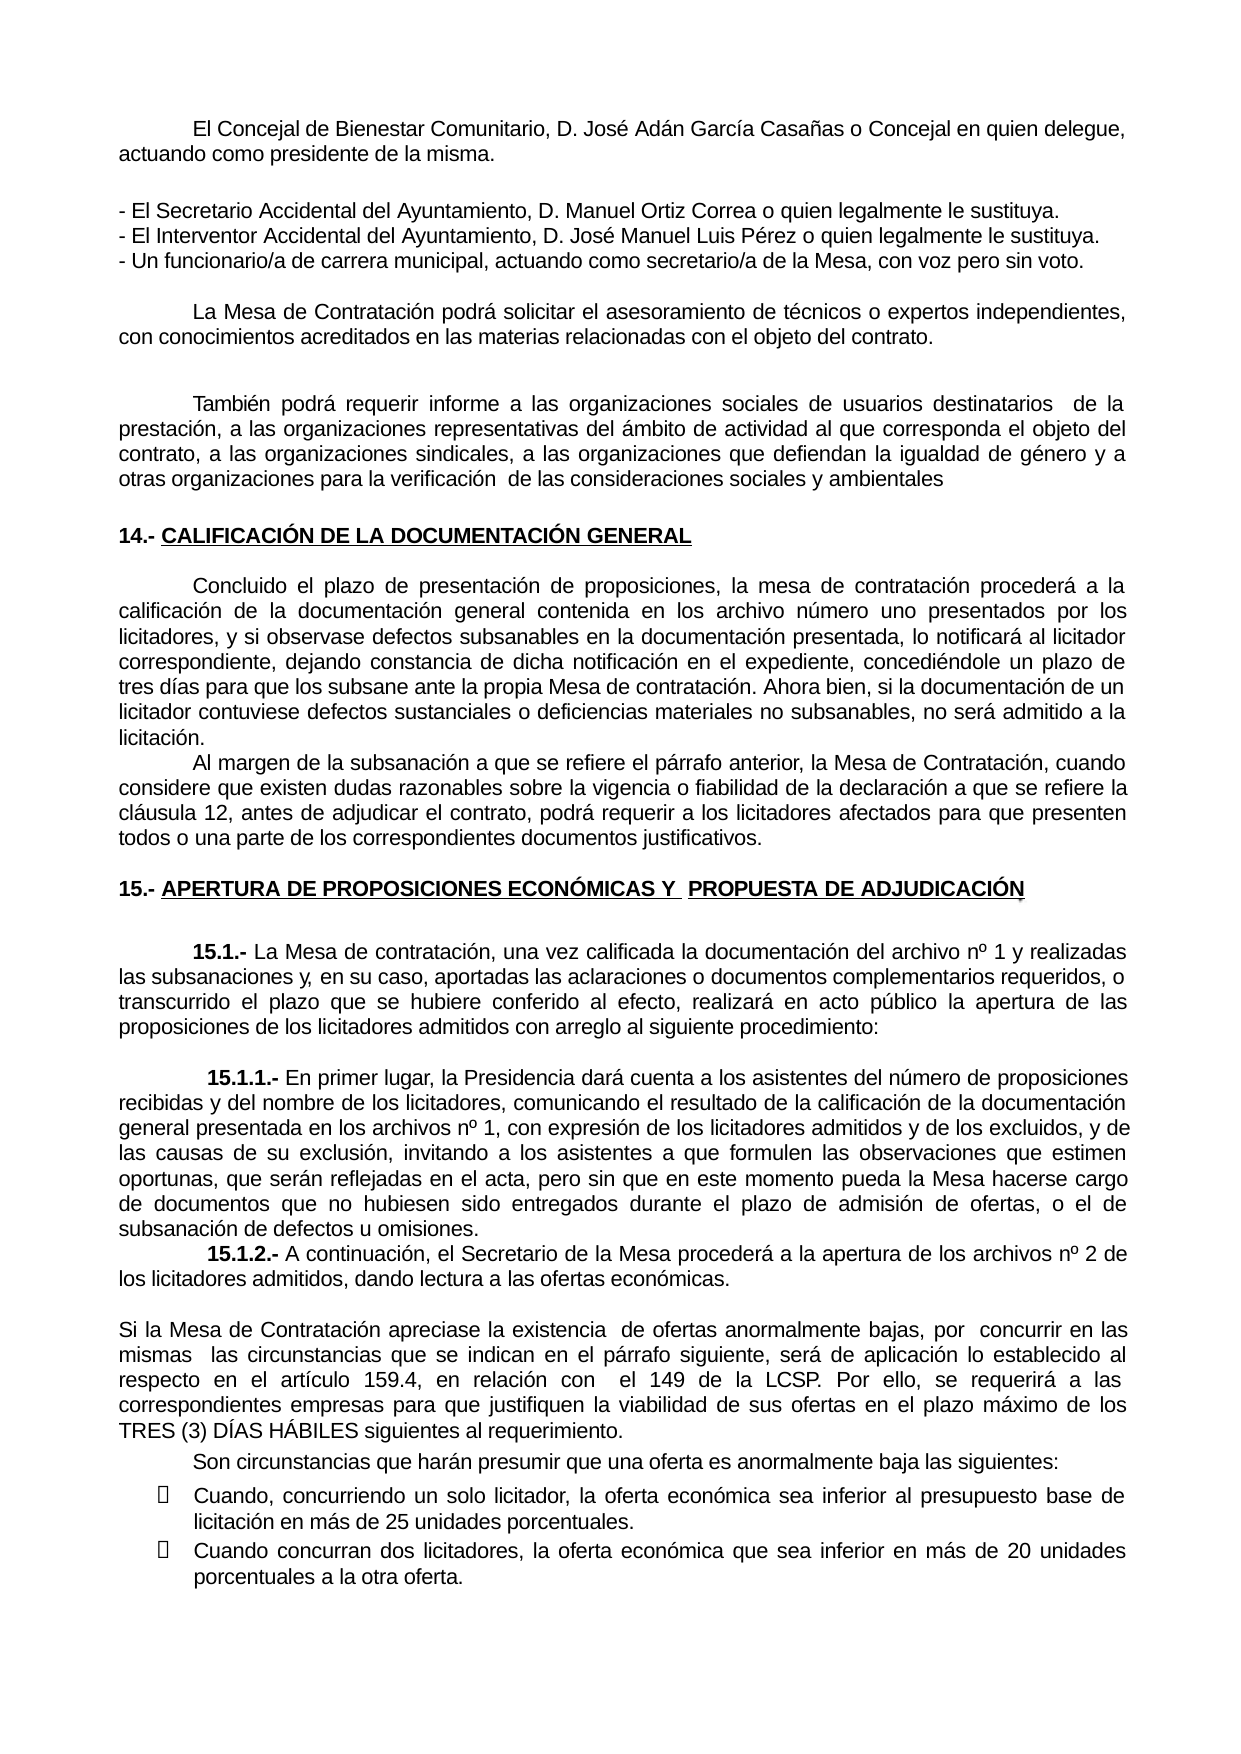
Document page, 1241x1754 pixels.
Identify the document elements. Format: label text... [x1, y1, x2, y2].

text licitadores, y si observase defectos subsanables en la documentación presentada, lo notificará al licitador [118, 624, 1148, 649]
text 15.1.1.- En primer lugar, la Presidencia dará cuenta a los asistentes del número de proposiciones [207, 1066, 1147, 1090]
text 15.1.2.- A continuación, el Secretario de la Mesa procederá a la apertura de los archivos nº 2 de [207, 1242, 1147, 1266]
text de documentos que no hubiesen sido entregados durante el plazo de admisión de ofertas, o el de [118, 1192, 1148, 1216]
text mismas las circunstancias que se indican en el párrafo siguiente, será de aplicación lo establecido al [118, 1343, 1148, 1367]
text los licitadores admitidos, dando lectura a las ofertas económicas. [118, 1267, 754, 1292]
text el 149 de la LCSP. Por ello, se requerirá a las [619, 1368, 1145, 1392]
text prestación, a las organizaciones representativas del ámbito de actividad al que corresponda el objeto del [118, 417, 1147, 441]
text oportunas, que serán reflejadas en el acta, pero sin que en este momento pueda la Mesa hacerse cargo [118, 1166, 1148, 1191]
text Al margen de la subsanación a que se refiere el párrafo anterior, la Mesa de Contratación, cuando [192, 751, 1148, 775]
text - [118, 199, 131, 223]
text Si la Mesa de Contratación apreciase la existencia de ofertas anormalmente bajas, por concurrir en las [118, 1318, 1148, 1342]
text correspondientes empresas para que justifiquen la viabilidad de sus ofertas en el plazo máximo de los [118, 1393, 1147, 1418]
text considere que existen dudas razonables sobre la vigencia o fiabilidad de la declaración a que se refiere la [118, 776, 1148, 800]
text Un funcionario/a de carrera municipal, actuando como secretario/a de la Mesa, con voz pero sin voto. [131, 249, 1120, 274]
text La Mesa de Contratación podrá solicitar el asesoramiento de técnicos o expertos independientes, [192, 300, 1147, 324]
text El Secretario Accidental del Ayuntamiento, D. Manuel Ortiz Correa o quien legalmente le sustituya. [131, 199, 1120, 223]
text licitación. [118, 725, 1148, 750]
text licitación en más de 25 unidades porcentuales. [193, 1510, 1147, 1534]
text general presentada en los archivos nº 1, con expresión de los licitadores admitidos y de los excluidos, y de [118, 1116, 1148, 1140]
text 15.- APERTURA DE PROPOSICIONES ECONÓMICAS Y PROPUESTA DE ADJUDICACIÓN [118, 877, 1038, 901]
text las subsanaciones y, en su caso, aportadas las aclaraciones o documentos complementarios requeridos, o [118, 965, 1147, 989]
text correspondiente, dejando constancia de dicha notificación en el expediente, concediéndole un plazo de [118, 650, 1148, 674]
text También podrá requerir informe a las organizaciones sociales de usuarios destinatarios de la [192, 391, 1147, 416]
text tres días para que los subsane ante la propia Mesa de contratación. Ahora bien, si la documentación de un [118, 675, 1148, 699]
text actuando como presidente de la misma. [118, 142, 1147, 167]
text El Concejal de Bienestar Comunitario, D. José Adán García Casañas o Concejal en quien delegue, [192, 117, 1147, 141]
text respecto en el artículo 159.4, en relación con [118, 1368, 618, 1392]
text - [118, 249, 131, 274]
text  [156, 1480, 192, 1509]
text calificación de la documentación general contenida en los archivo número uno presentados por los [118, 599, 1148, 624]
text 15.1.- La Mesa de contratación, una vez calificada la documentación del archivo nº 1 y realizadas [192, 939, 1147, 964]
text recibidas y del nombre de los licitadores, comunicando el resultado de la calificación de la documentación [118, 1091, 1148, 1115]
text todos o una parte de los correspondientes documentos justificativos. [118, 826, 1148, 851]
text proposiciones de los licitadores admitidos con arreglo al siguiente procedimiento: [118, 1015, 1147, 1039]
text licitador contuviese defectos sustanciales o deficiencias materiales no subsanables, no será admitido a la [118, 700, 1148, 724]
text Cuando concurran dos licitadores, la oferta económica que sea inferior en más de 20 unidades [193, 1539, 1146, 1563]
text Concluido el plazo de presentación de proposiciones, la mesa de contratación procederá a la [192, 574, 1146, 598]
text 14.- CALIFICACIÓN DE LA DOCUMENTACIÓN GENERAL [118, 524, 715, 548]
text - [118, 224, 131, 248]
text las causas de su exclusión, invitando a los asistentes a que formulen las observaciones que estimen [118, 1141, 1148, 1166]
text El Interventor Accidental del Ayuntamiento, D. José Manuel Luis Pérez o quien legalmente le sustituya. [131, 224, 1120, 248]
text contrato, a las organizaciones sindicales, a las organizaciones que defiendan la igualdad de género y a [118, 442, 1147, 466]
text con conocimientos acreditados en las materias relacionadas con el objeto del contrato. [118, 325, 1147, 349]
text Cuando, concurriendo un solo licitador, la oferta económica sea inferior al presupuesto base de [193, 1484, 1147, 1509]
text cláusula 12, antes de adjudicar el contrato, podrá requerir a los licitadores afectados para que presenten [118, 801, 1148, 825]
text  [156, 1534, 192, 1564]
text porcentuales a la otra oferta. [193, 1565, 1146, 1589]
text Son circunstancias que harán presumir que una oferta es anormalmente baja las siguientes: [192, 1449, 1083, 1474]
text subsanación de defectos u omisiones. [118, 1217, 1148, 1241]
text TRES (3) DÍAS HÁBILES siguientes al requerimiento. [118, 1418, 1147, 1443]
text otras organizaciones para la verificación de las consideraciones sociales y ambientales [118, 467, 1147, 491]
text transcurrido el plazo que se hubiere conferido al efecto, realizará en acto público la apertura de las [118, 990, 1147, 1014]
